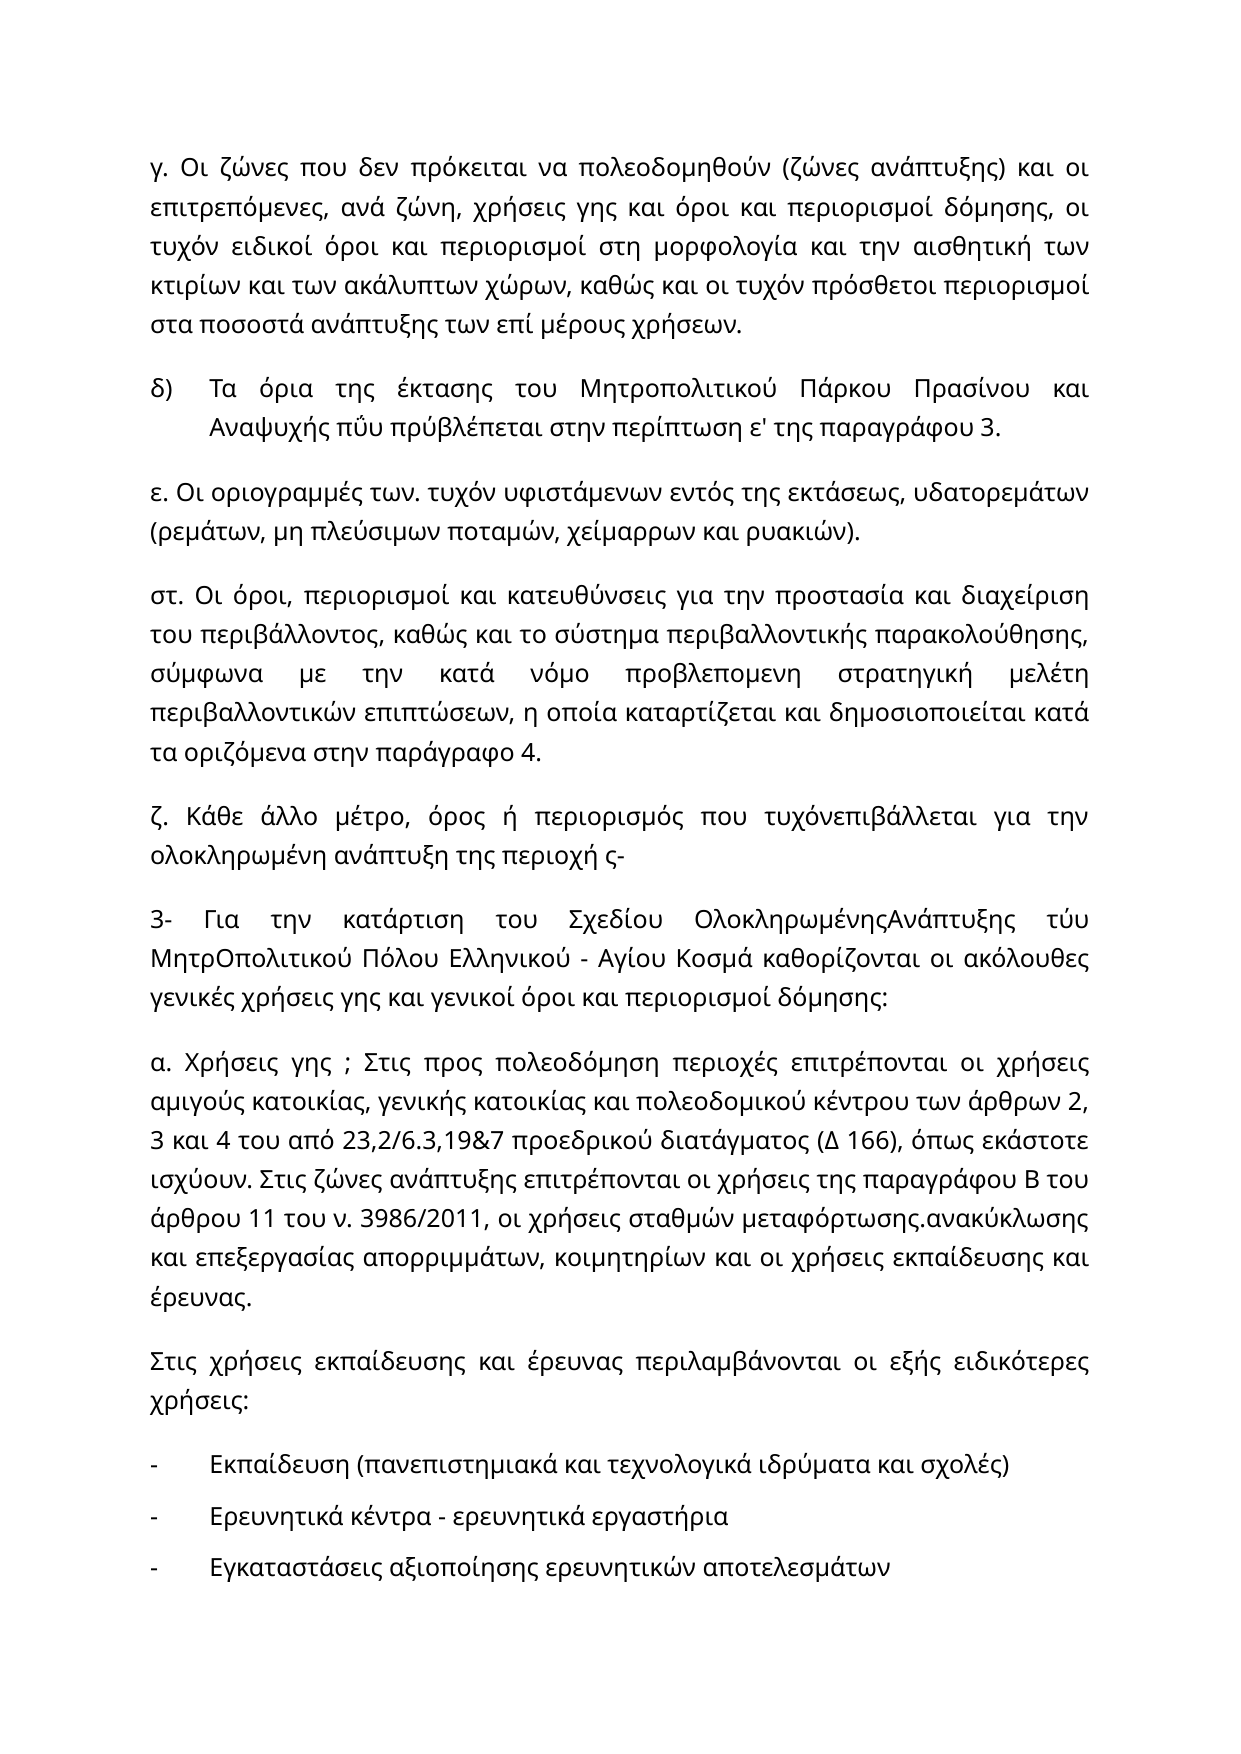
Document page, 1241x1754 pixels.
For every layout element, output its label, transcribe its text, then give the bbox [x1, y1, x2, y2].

list - Εγκαταστάσεις αξιοποίησης ερευνητικών αποτελεσμάτων [150, 1550, 1090, 1584]
list - Εκπαίδευση (πανεπιστημιακά και τεχνολογικά ιδρύματα και σχολές) [150, 1447, 1090, 1481]
text α. Χρήσεις γης ; Στις προς πολεοδόμηση περιοχές επιτρέπονται οι χρήσεις αμιγούς κατοικίας, γενικής κατοικίας και πολεοδομικού κέντρου των άρθρων 2, 3 και 4 του από 23,2/6.3,19&7 προεδρικού διατάγματος (Δ 166), όπως εκάστοτε ισχύουν. Στις ζώνες ανάπτυξης επιτρέπονται οι χρήσεις της παραγράφου Β του άρθρου 11 του ν. 3986/2011, οι χρήσεις σταθμών μεταφόρτωσης.ανακύκλωσης και επεξεργασίας απορριμμάτων, κοιμητηρίων και οι χρήσεις εκπαίδευσης και έρευνας. [150, 1044, 1090, 1313]
text ε. Οι οριογραμμές των. τυχόν υφιστάμενων εντός της εκτάσεως, υδατορεμάτων (ρεμάτων, μη πλεύσιμων ποταμών, χείμαρρων και ρυακιών). [150, 474, 1090, 547]
list - Ερευνητικά κέντρα - ερευνητικά εργαστήρια [150, 1498, 1090, 1532]
text Στις χρήσεις εκπαίδευσης και έρευνας περιλαμβάνονται οι εξής ειδικότερες χρήσεις: [150, 1343, 1090, 1417]
text ζ. Κάθε άλλο μέτρο, όρος ή περιορισμός που τυχόνεπιβάλλεται για την ολοκληρωμένη ανάπτυξη της περιοχή ς- [150, 798, 1090, 872]
text γ. Οι ζώνες που δεν πρόκειται να πολεοδοµηθούν (ζώνες ανάπτυξης) και οι επιτρεπόµενες, ανά ζώνη, χρήσεις γης και όροι και περιορισµοί δόµησης, οι τυχόν ειδικοί όροι και περιορισµοί στη µορφολογία και την αισθητική των κτιρίων και των ακάλυπτων χώρων, καθώς και οι τυχόν πρόσθετοι περιορισµοί στα ποσοστά ανάπτυξης των επί µέρους χρήσεων. [150, 150, 1090, 341]
text 3- Για την κατάρτιση του Σχεδίου ΟλοκληρωμένηςΑνάπτυξης τύυ ΜητρΟπολιτικού Πόλου Ελληνικού - Αγίου Κοσμά καθορίζονται οι ακόλουθες γενικές χρήσεις γης και γενικοί όροι και περιορισμοί δόμησης: [150, 902, 1090, 1014]
text στ. Οι όροι, περιορισμοί και κατευθύνσεις για την προστασία και διαχείριση του περιβάλλοντος, καθώς και το σύστημα περιβαλλοντικής παρακολούθησης, σύμφωνα με την κατά νόμο προβλεπομενη στρατηγική μελέτη περιβαλλοντικών επιπτώσεων, η οποία καταρτίζεται και δημοσιοποιείται κατά τα οριζόμενα στην παράγραφο 4. [150, 577, 1090, 768]
list δ) Τα όρια της έκτασης του Μητροπολιτικού Πάρκου Πρασίνου και Αναψυχής πΰυ πρύβλέπεται στην περίπτωση ε' της παραγράφου 3. [150, 371, 1090, 444]
